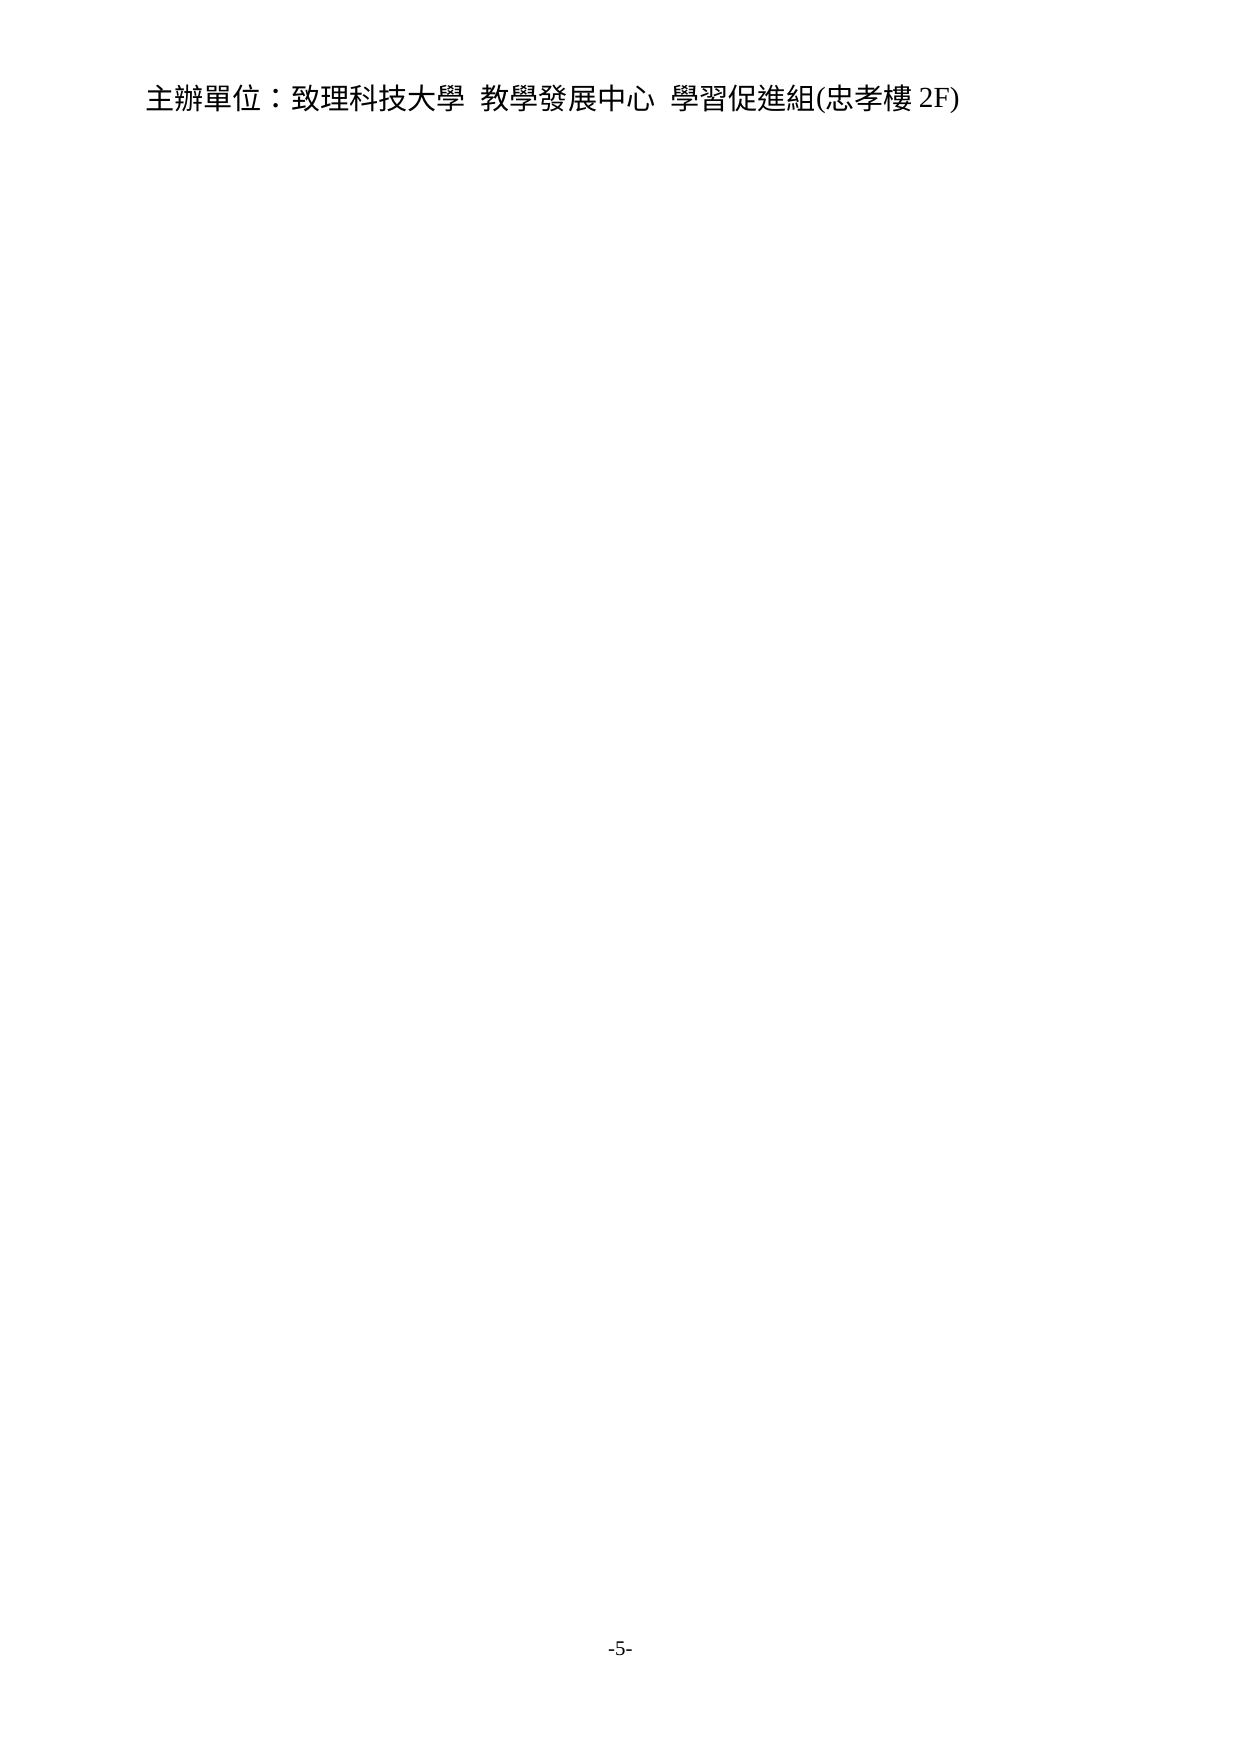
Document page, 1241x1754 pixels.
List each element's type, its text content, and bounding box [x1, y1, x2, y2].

text 主辦單位：致理科技大學 教學發展中心 學習促進組(忠孝樓2F) [145, 55, 1140, 118]
